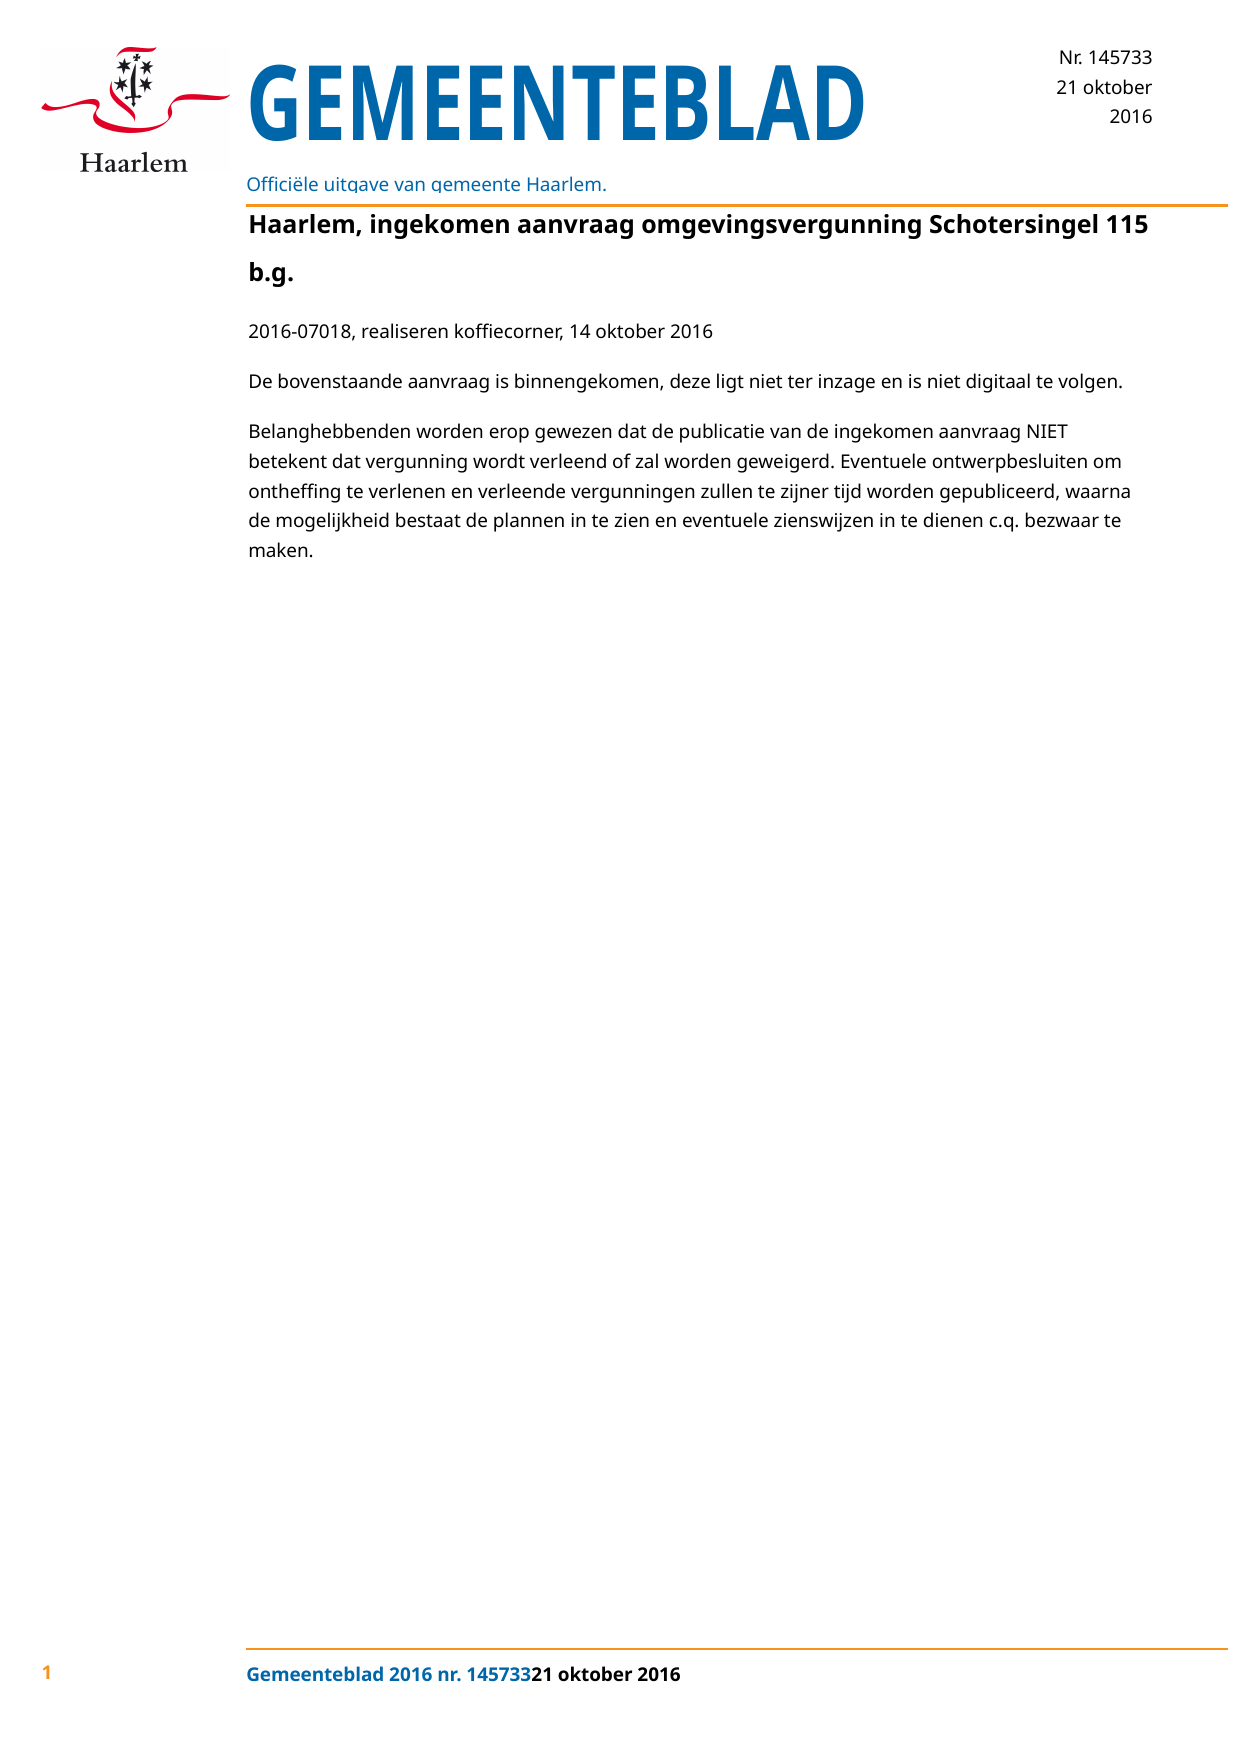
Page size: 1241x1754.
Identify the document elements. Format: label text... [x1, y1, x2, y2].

text 2016-07018, realiseren koffiecorner, 14 oktober 2016 [248, 318, 1152, 344]
text Belanghebbenden worden erop gewezen dat de publicatie van de ingekomen aanvraag NIET betekent dat vergunning wordt verleend of zal worden geweigerd. Eventuele ontwerpbesluiten om ontheffing te verlenen en verleende vergunningen zullen te zijner tijd worden gepubliceerd, waarna de mogelijkheid bestaat de plannen in te zien en eventuele zienswijzen in te dienen c.q. bezwaar te maken. [248, 419, 1152, 563]
picture [41, 47, 231, 172]
text Haarlem, ingekomen aanvraag omgevingsvergunning Schotersingel 115 b.g. [248, 207, 1152, 288]
text De bovenstaande aanvraag is binnengekomen, deze ligt niet ter inzage en is niet digitaal te volgen. [248, 368, 1152, 394]
